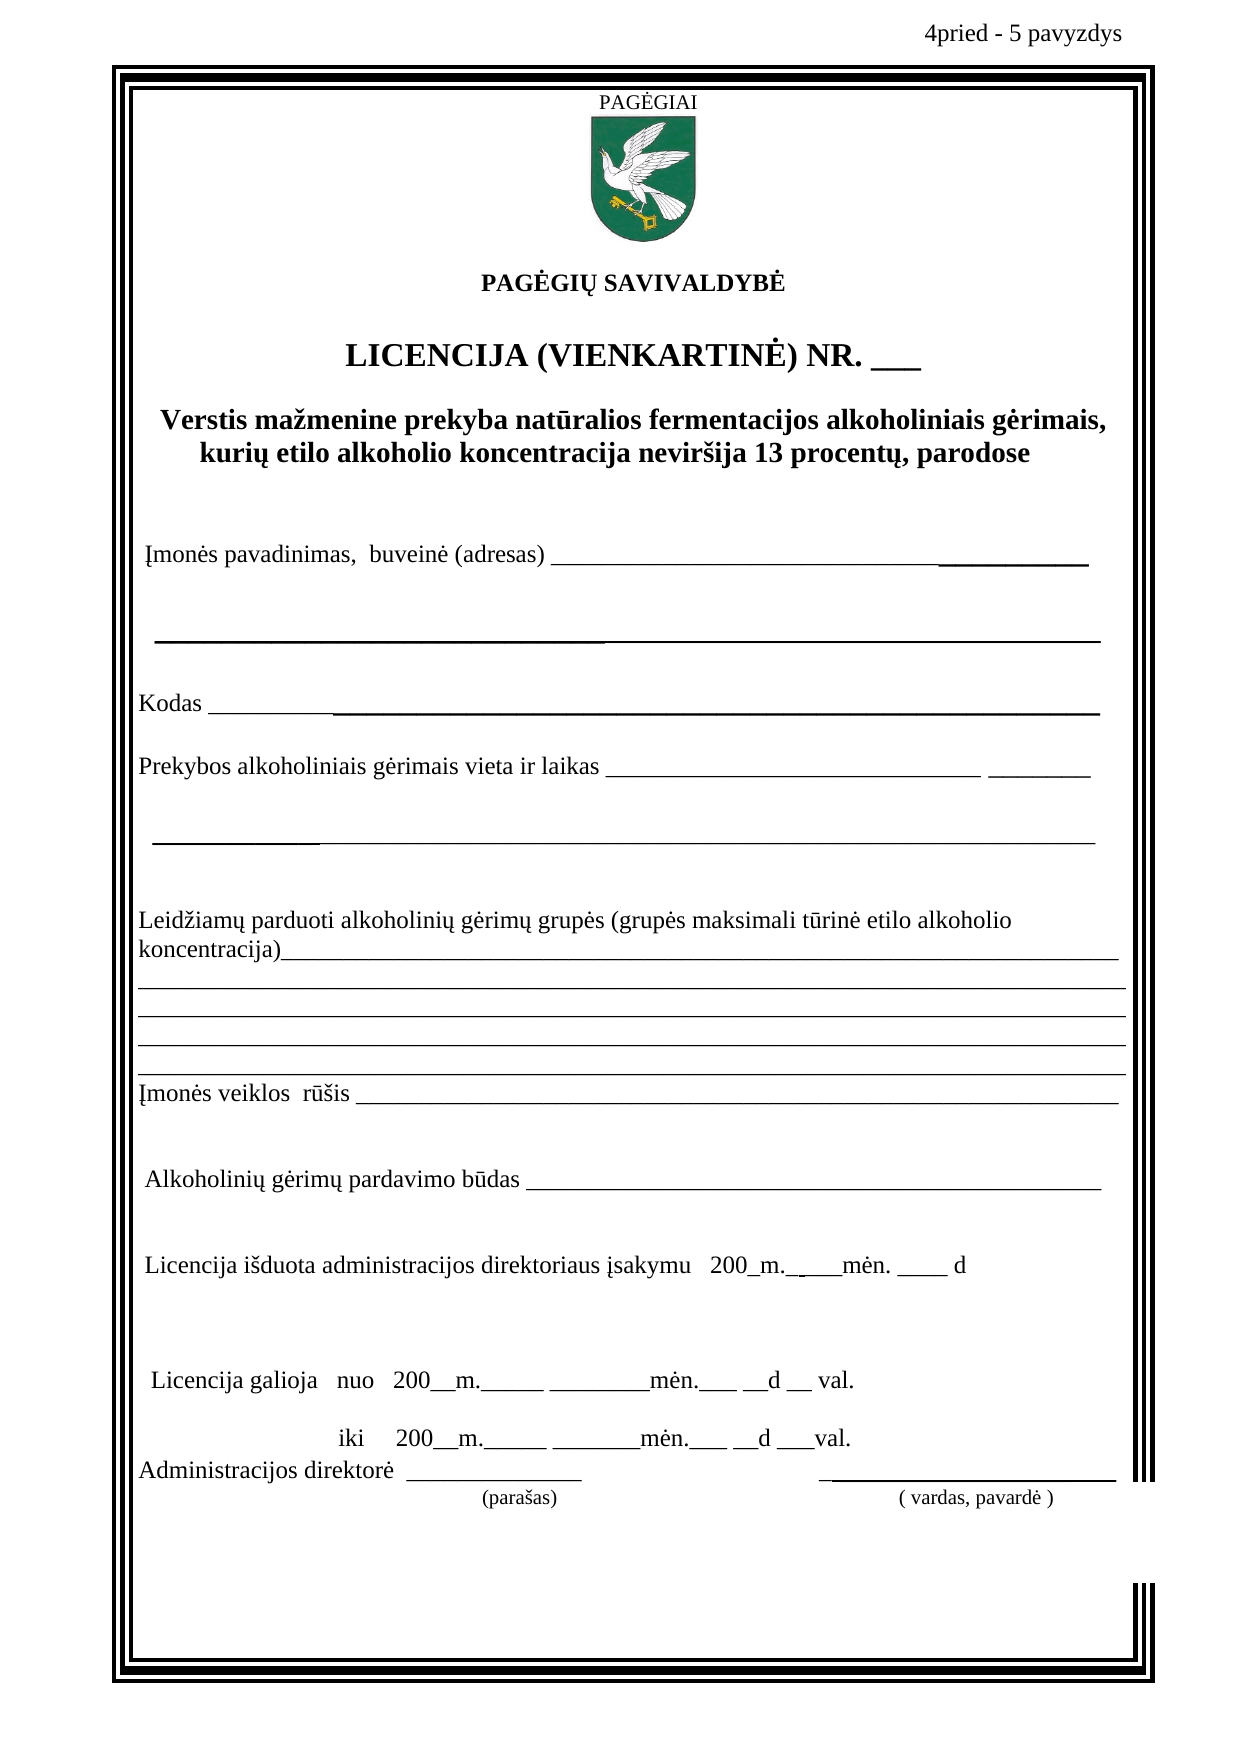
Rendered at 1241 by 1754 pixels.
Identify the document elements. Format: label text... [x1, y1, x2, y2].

table_header PAGĖGIAI PAGĖGIŲ SAVIVALDYBė LICENCIJA (vienkartinė) Nr. ______ Verstis mažmenine prekyba alkoholiniais gėrimais parodose ir mugėse, rengiamose stacionariuose pastatuose Įmonės pavadinimas, buveinė (adresas) ______________________________________________ Kodas _________________________________________________________________________ Prekybos alkoholiniais gėrimais vieta ir laikas _________________________________________ Leidžiamų parduoti alkoholinių gėrimų grupės (grupės maksimali tūrinė etilo alkoholio koncentracija)_______________________________________________________________________________________________________________________________________________________________________________________________________________________________________________________________________________________________________________________________________________________________________________________________ Įmonės veiklos rūšis______________________________________________________________ Alkoholinių gėrimų pardavimo būdas ________________________________________________ Licencija išduota administracijos direktoriaus įsakymu 200___m.______________mėn._____d Licencija galioja nuo 200___m.___________________mėn._______d ______ val. iki 200___m.___________________mėn._______d ______ val. Administracijos direktorė ______________ ____________________________ (parašas) ( vardas, pavardė ) PAGĖGIAI PAGĖGIŲ SAVIVALDYBė LICENCIJA (vienkartinė) Nr. ___ Verstis mažmenine prekyba natūralios fermentacijos alkoholiniais gėrimais, kurių etilo alkoholio koncentracija neviršija 13 procentų, parodose Įmonės pavadinimas, buveinė (adresas) ________________________________________ _____________________________________________________________ Kodas ________________________________________________________ Prekybos alkoholiniais gėrimais vieta ir laikas ______________________________ _______ ___________ ______________________________________________________________ Leidžiamų parduoti alkoholinių gėrimų grupės (grupės maksimali tūrinė etilo alkoholio koncentracija)_______________________________________________________________________________________________________________________________________________________________________________________________________________________________________________________________________________________________________________________________________________________________________________________________ Įmonės veiklos rūšis _____________________________________________________________ Alkoholinių gėrimų pardavimo būdas ______________________________________________ Licencija išduota administracijos direktoriaus įsakymu 200_m._ ___mėn. ____ d Licencija galioja nuo 200__m._____ ________mėn.___ __d __ val. iki 200__m._____ _______mėn.___ __d ___val. Administracijos direktorė ______________ _ ___________________ (parašas) ( vardas, pavardė ) PAGĖGIAI PAGĖGIŲ SAVIVALDYBė LICENCIJA (vienkartinė) Nr. ______ Verstis mažmenine prekyba alumi ir alaus mišiniais su nealkoholiniais gėrimais, kurių tūrinė etilo alkoholio koncentracija neviršija 13 procentų, natūralios fermentacijos sidru, kurio tūrinė etilo alkoholio koncentracija neviršija 8,5 procento, parodose Įmonės pavadinimas, buveinė (adresas) ______________________________________________ Kodas _________________________________________________________________________ Prekybos alkoholiniais gėrimais vieta ir laikas _________________________________________ Leidžiamų parduoti alkoholinių gėrimų grupės (grupės maksimali tūrinė etilo alkoholio koncentracija)_______________________________________________________________________________________________________________________________________________________________________________________________________________________________________________________________________________________________________________________________________________________________________________________________ Įmonės veiklos rūšis______________________________________________________________ Alkoholinių gėrimų pardavimo būdas ________________________________________________ Licencija išduota administracijos direktoriaus įsakymu 200___m.______________mėn._____d Licencija galioja nuo 200___m.___________________mėn._______d ______ val. iki 200___m.___________________mėn._______d ______ val. Administracijos direktorė ______________ ____________________________ (parašas) ( vardas, pavardė ) PAGĖGIAI PAGĖGIŲ SAVIVALDYBė LICENCIJA Nr. ______ Verstis sezonine mažmenine prekyba alumi, alaus mišiniais su nealkoholiniais gėrimais, natūralios fermentacijos sidru, kurio tūrinė etilo alkoholio koncentracija neviršija 7,5 procento, kurortinio, poilsio ir turizmo sezonų laikotarpiu Įmonės pavadinimas, buveinė (adresas) ______________________________________________ Kodas _________________________________________________________________________ Prekybos alkoholiniais gėrimais vieta ir laikas _________________________________________ Leidžiamų parduoti alkoholinių gėrimų grupės (grupės maksimali tūrinė etilo alkoholio koncentracija) ___________________________________________________________________ _______________________________________________________________________________ Įmonės veiklos rūšis ______________________________________________________________ Alkoholinių gėrimų pardavimo būdas ________________________________________________ Sandėlio, kuriame laikomi ir iš kurio paskirstomi alkoholiniai gėrimai, adresas _______________ Transporto priemonės, kurioje įrengta autoparduotuvė, registracijos valstybinis numeris ________ Licencija išduota 200___m.______________mėn._____d Poilsio ir turizmo sezonų trukmė: nuo 200___m.______________mėn._____d iki 200___m.______________mėn._____d Administracijos direktorė ______________ ____________________________ (parašas) ( vardas, pavardė ) PAGĖGIAI PAGĖGIŲ SAVIVALDYBė LICENCIJA Nr. ______ Verstis mažmenine prekyba alkoholiniais gėrimais, kurių tūrinė etilo alkoholio koncentracija neviršija 22 procentų Įmonės pavadinimas, buveinė (adresas) ______________________________________________ Kodas _________________________________________________________________________ Prekybos alkoholiniais gėrimais vieta ir laikas _________________________________________ Leidžiamų parduoti alkoholinių gėrimų grupės (grupės maksimali tūrinė etilo alkoholio koncentracija) ___________________________________________________________________ _______________________________________________________________________________ Įmonės veiklos rūšis______________________________________________________________ Alkoholinių gėrimų pardavimo būdas ________________________________________________ Sandėlio, kuriame laikomi ir iš kurio paskirstomi alkoholiniai gėrimai, adresas _______________ Licencija išduota 200___m.______________mėn._____d Licencija išduodama neterminuotam laikui Administracijos direktorė ______________ ____________________________ (parašas) ( vardas, pavardė ) PAGĖGIAI PAGĖGIŲ SAVIVALDYBė LICENCIJA Nr. ______ Verstis sezonine mažmenine prekyba alkoholiniais gėrimais, kurių tūrinė etilo alkoholio koncentracija neviršija 22 procentų, kurortinio, poilsio ir turizmo sezonų laikotarpiu Įmonės pavadinimas, buveinė (adresas) ______________________________________________ Kodas _________________________________________________________________________ Prekybos alkoholiniais gėrimais vieta ir laikas _________________________________________ Leidžiamų parduoti alkoholinių gėrimų grupės (grupės maksimali tūrinė etilo alkoholio koncentracija) ___________________________________________________________________ _______________________________________________________________________________ Įmonės veiklos rūšis ______________________________________________________________ Alkoholinių gėrimų pardavimo būdas ________________________________________________ Sandėlio, kuriame laikomi ir iš kurio paskirstomi alkoholiniai gėrimai, adresas _______________ Licencija išduota 200___m.______________mėn._____d Poilsio ir turizmo sezonų trukmė: nuo 200___m.______________mėn._____d iki 200___m.______________mėn._____d Administracijos direktorė ______________ ____________________________ (parašas) ( vardas, pavardė ) PAGĖGIAI PAGĖGIŲ SAVIVALDYBė LICENCIJA Nr. ______ Verstis mažmenine prekyba alkoholiniais gėrimais Įmonės pavadinimas, buveinė (adresas) ______________________________________________ Kodas _________________________________________________________________________ Prekybos alkoholiniais gėrimais vieta ir laikas _________________________________________ Leidžiamų parduoti alkoholinių gėrimų grupės (grupės maksimali tūrinė etilo alkoholio koncentracija) ___________________________________________________________________ ______________________________________________________________________________________________________________________________________________________________ Įmonės veiklos rūšis______________________________________________________________ Alkoholinių gėrimų pardavimo būdas ________________________________________________ Sandėlio, kuriame laikomi ir iš kurio paskirstomi alkoholiniai gėrimai, adresas _______________ Licencija išduota 200___m.______________mėn._____d Licencija išduodama neterminuotam laikui Administracijos direktorė ______________ ____________________________ (parašas) ( vardas, pavardė ) PAGĖGIAI PAGĖGIŲ SAVIVALDYBė LICENCIJA Nr. ______ Verstis mažmenine prekyba alumi, alaus mišiniais su nealkoholiniais gėrimais, natūralios fermentacijos sidru, kurio tūrinė etilo alkoholio koncentracija neviršija 8,5 procento Įmonės pavadinimas, buveinė (adresas) ______________________________________________ Kodas _________________________________________________________________________ Prekybos alkoholiniais gėrimais vieta ir laikas _________________________________________ Leidžiamų parduoti alkoholinių gėrimų grupės (grupės maksimali tūrinė etilo alkoholio koncentracija) __________________________________________________________________ _______________________________________________________________________________ _______________________________________________________________________________ Įmonės veiklos rūšis ______________________________________________________________ Alkoholinių gėrimų pardavimo būdas ________________________________________________ Sandėlio, kuriame laikomi ir iš kurio paskirstomi alkoholiniai gėrimai, adresas _______________ Transporto priemonės, kurioje įrengta autoparduotuvė, registracijos valstybinis numeris ________ Licencija išduota 200___m.______________mėn._____d Licencija išduodama neterminuotam laikui Administracijos direktorė ______________ ____________________________ (parašas) ( vardas, pavardė ) PAGĖGIAI PAGĖGIŲ SAVIVALDYBĖ LICENCIJA Nr.____ Verstis mažmenine prekyba alumi, alaus mišiniais su nealkoholiniais gėrimais, natūralios fermentacijos sidru, kurių etilo alkoholio koncentracija neviršija 7,5 procento Įmonės pavadinimas, buveinė (adresas) ______________________________________________ Kodas _________________________________________________________________________ Prekybos alkoholiniais gėrimais vieta ir laikas _________________________________________ Leidžiamų parduoti alkoholinių gėrimų grupės (grupės maksimali tūrinė etilo alkoholio koncentracija) ___________________________________________________________________ _______________________________________________________________________________ _______________________________________________________________________________ ______________________________________________________________________________________________________________________________________________________________ Įmonės veiklos rūšis ______________________________________________________________ Alkoholinių gėrimų pardavimo būdas ________________________________________________ Sandėlio, kuriame laikomi ir iš kurio paskirstomi alkoholiniai gėrimai, adresas _______________ ______________________________________________________________________________ Licencija išduota 200___m.______________mėn._____d Licencija išduodama neterminuotam laikui Administracijos direktorė ______________ ____________________________ (parašas) ( vardas, pavardė ) PAGĖGIAI PAGĖGIŲ SAVIVALDYBĖ LICENCIJA ( VIENKARTINĖ ) Nr.____ Verstis mažmenine prekyba alumi, alaus mišiniais su nealkoholiniais gėrimais ir natūralios fermentacijos sidru, kurių tūrinė etilo alkoholio koncentracija neviršija 7,5 procento, masiniuose renginiuose ir mugėse Įmonės pavadinimas, buveinė (adresas) ______________________________________________ Kodas _________________________________________________________________________ Prekybos alkoholiniais gėrimais vieta ir laikas _________________________________________ Leidžiamų parduoti alkoholinių gėrimų grupės (grupės maksimali tūrinė etilo alkoholio koncentracija) ___________________________________________________________________ _______________________________________________________________________________ _______________________________________________________________________________ ______________________________________________________________________________________________________________________________________________________________ Įmonės veiklos rūšis ______________________________________________________________ Alkoholinių gėrimų pardavimo būdas ________________________________________________ Sandėlio, kuriame laikomi ir iš kurio paskirstomi alkoholiniai gėrimai, adresas _______________ ______________________________________________________________________________ Licencija išduota 200___m.______________mėn._____d Licencija galioja nuo 200___m.___________________mėn._______d ______ val. iki 200___m.___________________mėn._______d ______ val. Administracijos direktorė ______________ ____________________________ (parašas) ( vardas, pavardė ) [127, 82, 1240, 1658]
table_header [125, 82, 1142, 1666]
table_header [118, 69, 1148, 1671]
